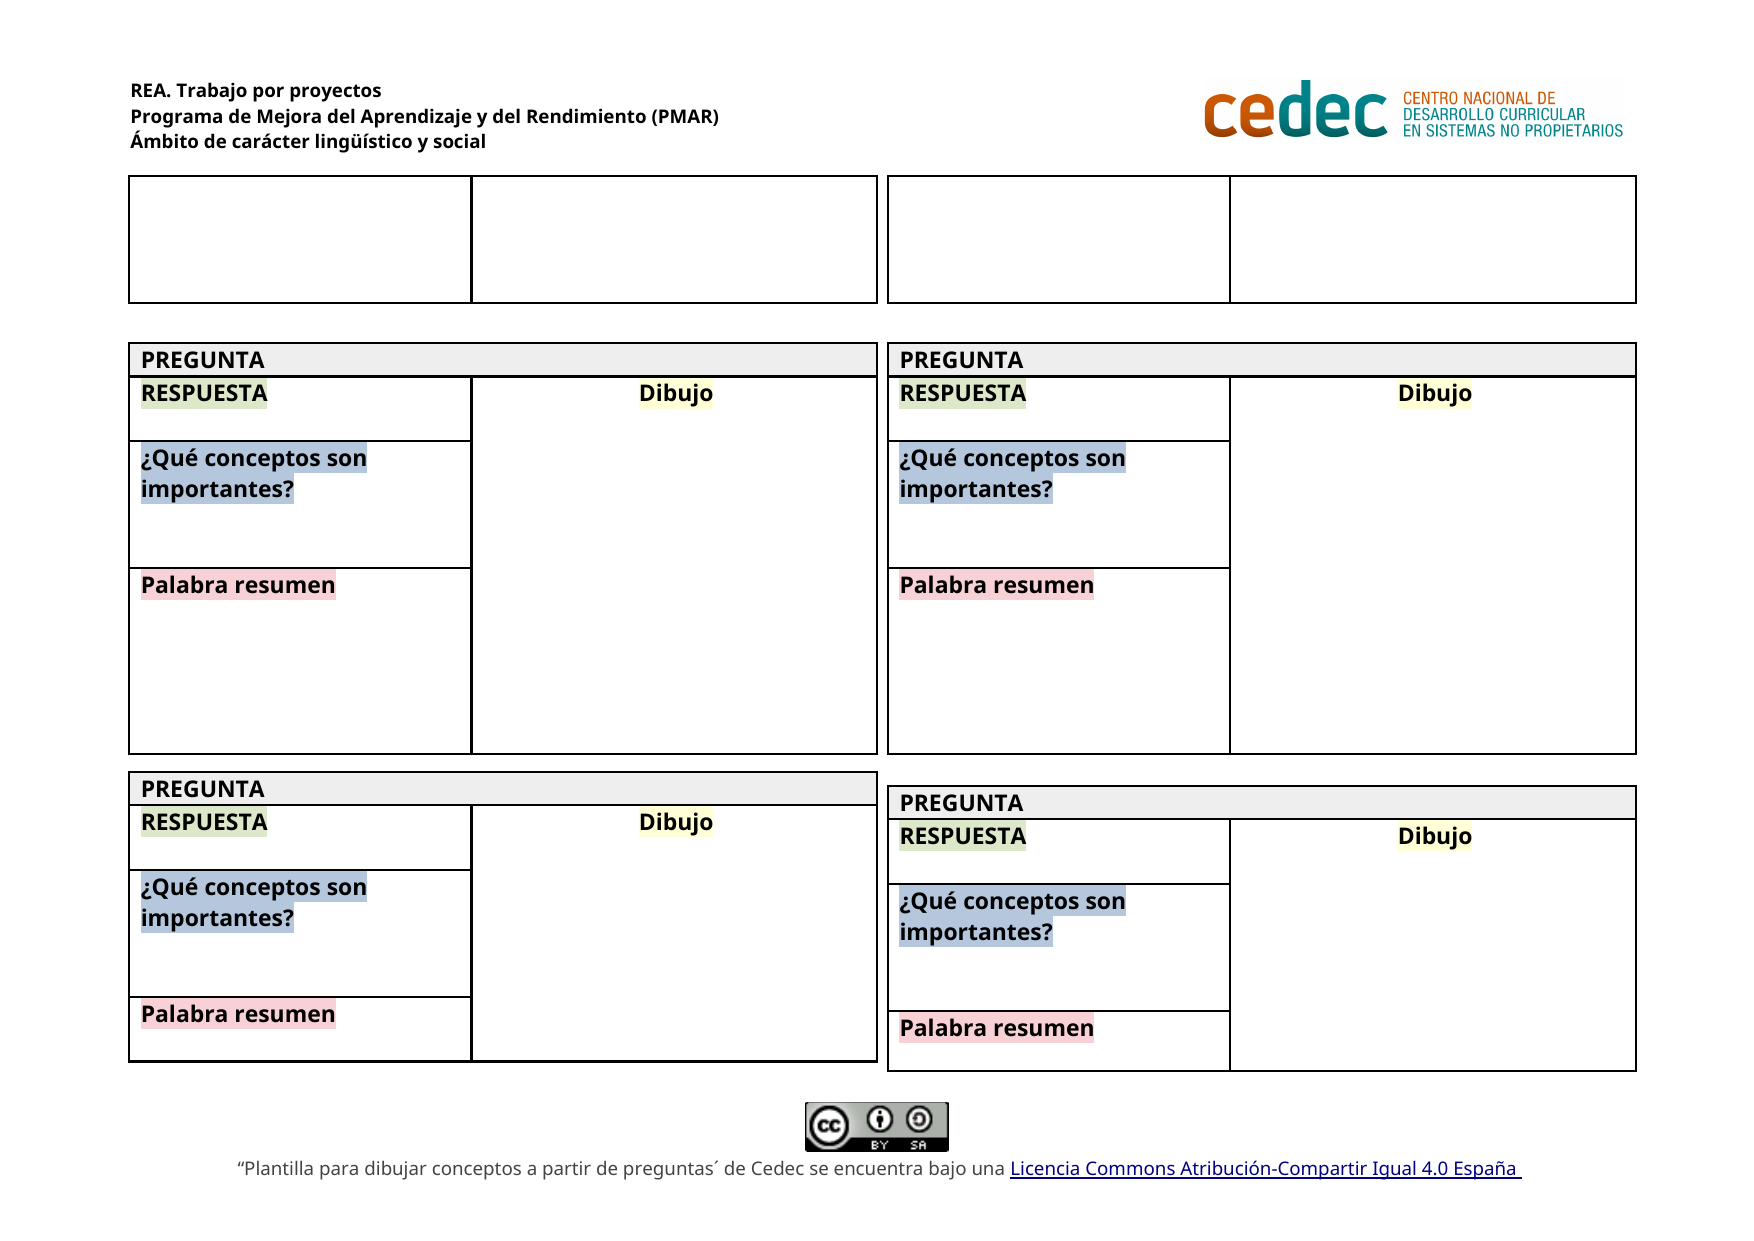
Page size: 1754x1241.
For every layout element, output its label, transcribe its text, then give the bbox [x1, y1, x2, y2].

table_header [877, 326, 1636, 754]
table_header PREGUNTA [130, 773, 876, 804]
table_header [118, 326, 877, 754]
table_cell RESPUESTA [130, 806, 470, 869]
table_cell [889, 177, 1229, 302]
table_header PREGUNTA [889, 787, 1635, 818]
table_cell Palabra resumen [130, 569, 470, 752]
table_cell RESPUESTA [130, 378, 470, 440]
table_cell ¿Qué conceptos son importantes? [130, 871, 470, 996]
table_cell Palabra resumen [130, 998, 470, 1060]
table_cell [118, 755, 877, 1072]
picture [805, 1102, 949, 1152]
table_cell Palabra resumen [889, 569, 1229, 752]
table_cell [878, 175, 887, 304]
table_cell ¿Qué conceptos son importantes? [889, 885, 1229, 1010]
table_header PREGUNTA [130, 344, 876, 375]
table_cell [473, 177, 876, 302]
table_cell [877, 755, 1636, 1072]
table_cell ¿Qué conceptos son importantes? [130, 442, 470, 567]
table_cell [1231, 177, 1635, 302]
table_cell RESPUESTA [889, 378, 1229, 440]
table_header PREGUNTA [889, 344, 1635, 375]
table_cell Dibujo [473, 378, 876, 752]
table_cell [118, 175, 128, 304]
table_cell [130, 177, 470, 302]
table_cell Dibujo [1231, 820, 1635, 1070]
table_cell Dibujo [1231, 378, 1635, 752]
picture [1203, 77, 1625, 139]
table_cell ¿Qué conceptos son importantes? [889, 442, 1229, 567]
table_cell Palabra resumen [889, 1012, 1229, 1070]
table_cell Dibujo [473, 806, 876, 1060]
table_cell RESPUESTA [889, 820, 1229, 883]
